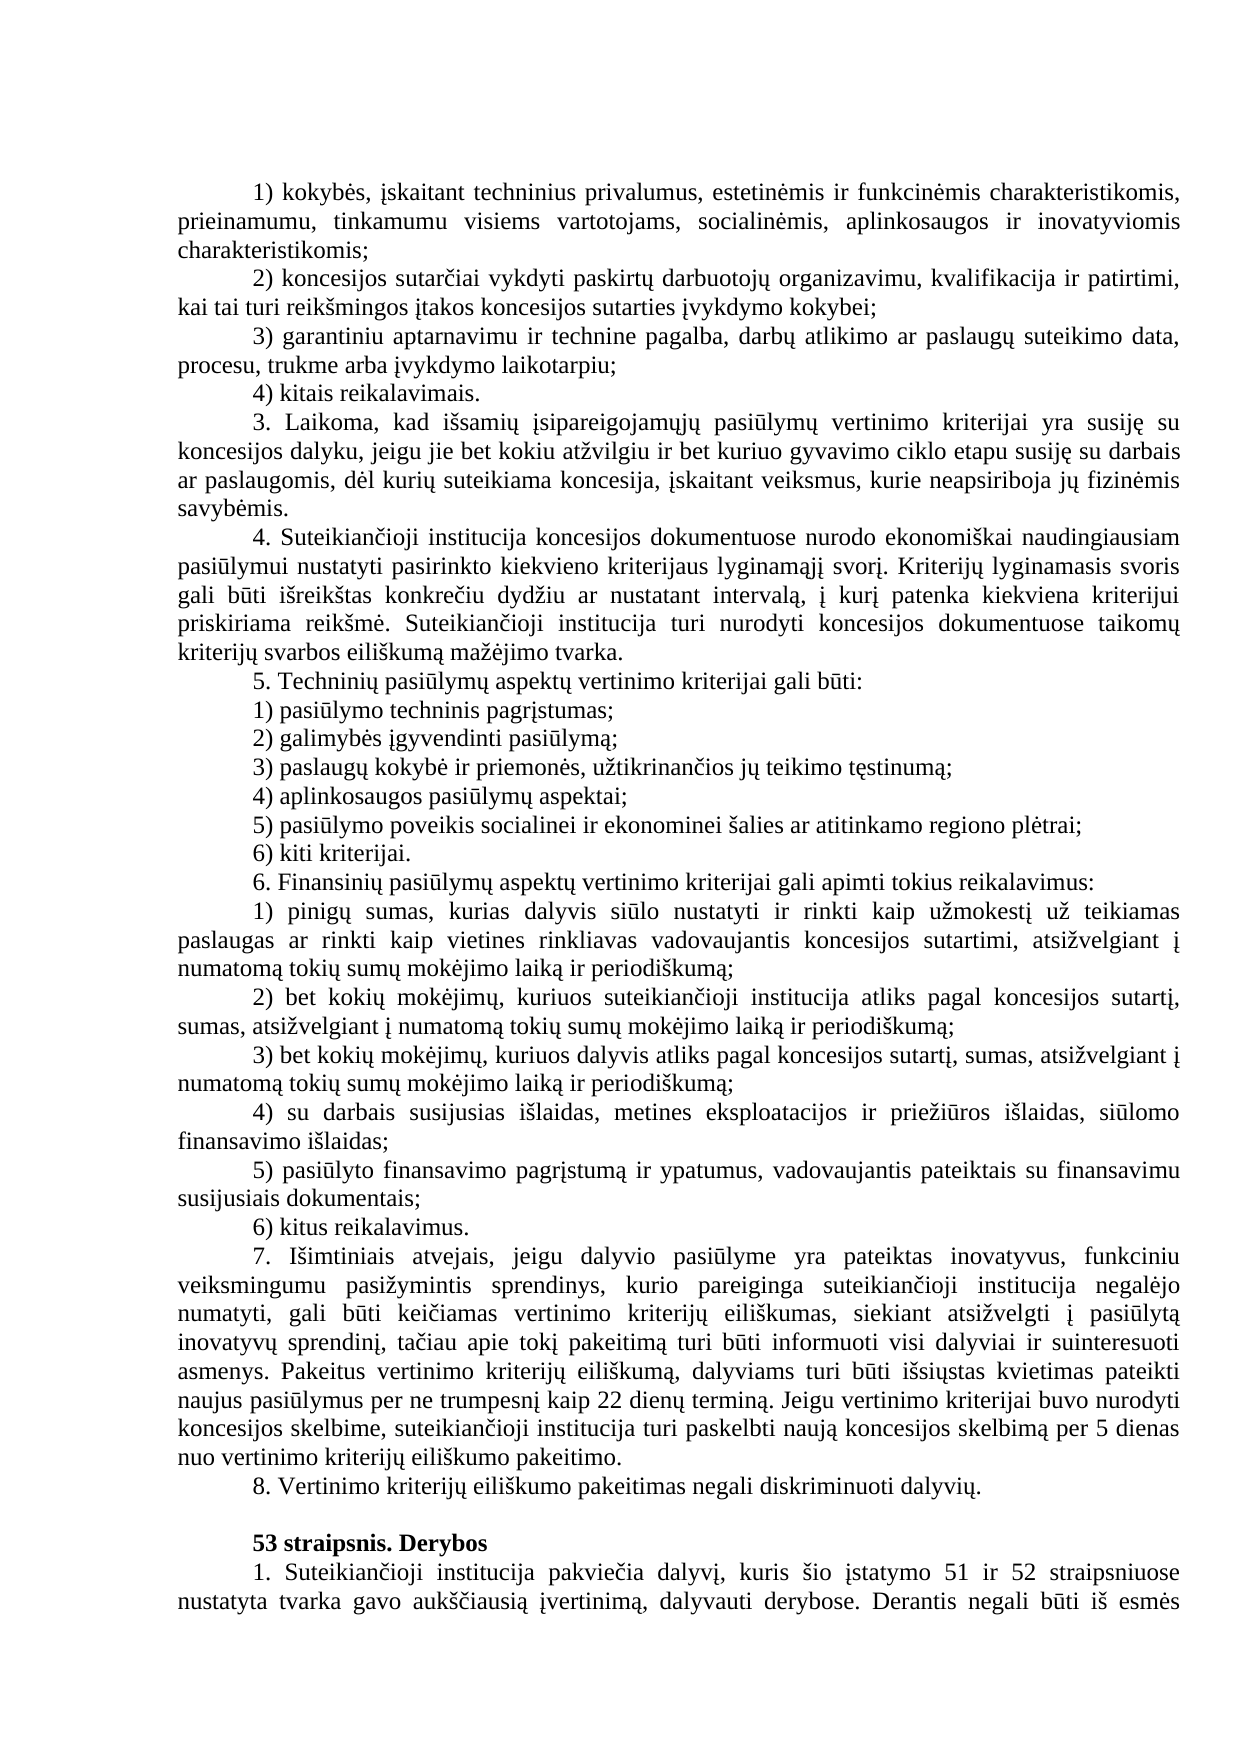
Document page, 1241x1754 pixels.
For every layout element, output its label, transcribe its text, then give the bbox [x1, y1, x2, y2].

text 5) pasiūlymo poveikis socialinei ir ekonominei šalies ar atitinkamo regiono plėtrai; [177, 810, 1181, 838]
text 4) su darbais susijusias išlaidas, metines eksploatacijos ir priežiūros išlaidas, siūlomo finansavimo išlaidas; [177, 1097, 1181, 1155]
text 5. Techninių pasiūlymų aspektų vertinimo kriterijai gali būti: [177, 666, 1181, 695]
text 3) paslaugų kokybė ir priemonės, užtikrinančios jų teikimo tęstinumą; [177, 752, 1181, 781]
text 2) koncesijos sutarčiai vykdyti paskirtų darbuotojų organizavimu, kvalifikacija ir patirtimi, kai tai turi reikšmingos įtakos koncesijos sutarties įvykdymo kokybei; [177, 263, 1181, 321]
text 1) pasiūlymo techninis pagrįstumas; [177, 695, 1181, 723]
text 4) kitais reikalavimais. [177, 378, 1181, 407]
text 7. Išimtiniais atvejais, jeigu dalyvio pasiūlyme yra pateiktas inovatyvus, funkciniu veiksmingumu pasižymintis sprendinys, kurio pareiginga suteikiančioji institucija negalėjo numatyti, gali būti keičiamas vertinimo kriterijų eiliškumas, siekiant atsižvelgti į pasiūlytą inovatyvų sprendinį, tačiau apie tokį pakeitimą turi būti informuoti visi dalyviai ir suinteresuoti asmenys. Pakeitus vertinimo kriterijų eiliškumą, dalyviams turi būti išsiųstas kvietimas pateikti naujus pasiūlymus per ne trumpesnį kaip 22 dienų terminą. Jeigu vertinimo kriterijai buvo nurodyti koncesijos skelbime, suteikiančioji institucija turi paskelbti naują koncesijos skelbimą per 5 dienas nuo vertinimo kriterijų eiliškumo pakeitimo. [177, 1241, 1181, 1471]
text 1) kokybės, įskaitant techninius privalumus, estetinėmis ir funkcinėmis charakteristikomis, prieinamumu, tinkamumu visiems vartotojams, socialinėmis, aplinkosaugos ir inovatyviomis charakteristikomis; [177, 177, 1181, 263]
text 8. Vertinimo kriterijų eiliškumo pakeitimas negali diskriminuoti dalyvių. [177, 1471, 1181, 1500]
text 6) kiti kriterijai. [177, 838, 1181, 867]
text 3) garantiniu aptarnavimu ir technine pagalba, darbų atlikimo ar paslaugų suteikimo data, procesu, trukme arba įvykdymo laikotarpiu; [177, 321, 1181, 378]
text 4. Suteikiančioji institucija koncesijos dokumentuose nurodo ekonomiškai naudingiausiam pasiūlymui nustatyti pasirinkto kiekvieno kriterijaus lyginamąjį svorį. Kriterijų lyginamasis svoris gali būti išreikštas konkrečiu dydžiu ar nustatant intervalą, į kurį patenka kiekviena kriterijui priskiriama reikšmė. Suteikiančioji institucija turi nurodyti koncesijos dokumentuose taikomų kriterijų svarbos eiliškumą mažėjimo tvarka. [177, 522, 1181, 666]
text 2) bet kokių mokėjimų, kuriuos suteikiančioji institucija atliks pagal koncesijos sutartį, sumas, atsižvelgiant į numatomą tokių sumų mokėjimo laiką ir periodiškumą; [177, 982, 1181, 1040]
text 6) kitus reikalavimus. [177, 1212, 1181, 1241]
text 6. Finansinių pasiūlymų aspektų vertinimo kriterijai gali apimti tokius reikalavimus: [177, 867, 1181, 896]
text 3. Laikoma, kad išsamių įsipareigojamųjų pasiūlymų vertinimo kriterijai yra susiję su koncesijos dalyku, jeigu jie bet kokiu atžvilgiu ir bet kuriuo gyvavimo ciklo etapu susiję su darbais ar paslaugomis, dėl kurių suteikiama koncesija, įskaitant veiksmus, kurie neapsiriboja jų fizinėmis savybėmis. [177, 407, 1181, 522]
text 1) pinigų sumas, kurias dalyvis siūlo nustatyti ir rinkti kaip užmokestį už teikiamas paslaugas ar rinkti kaip vietines rinkliavas vadovaujantis koncesijos sutartimi, atsižvelgiant į numatomą tokių sumų mokėjimo laiką ir periodiškumą; [177, 896, 1181, 982]
text 3) bet kokių mokėjimų, kuriuos dalyvis atliks pagal koncesijos sutartį, sumas, atsižvelgiant į numatomą tokių sumų mokėjimo laiką ir periodiškumą; [177, 1040, 1181, 1097]
text 5) pasiūlyto finansavimo pagrįstumą ir ypatumus, vadovaujantis pateiktais su finansavimu susijusiais dokumentais; [177, 1155, 1181, 1212]
text 4) aplinkosaugos pasiūlymų aspektai; [177, 781, 1181, 810]
text 1. Suteikiančioji institucija pakviečia dalyvį, kuris šio įstatymo 51 ir 52 straipsniuose nustatyta tvarka gavo aukščiausią įvertinimą, dalyvauti derybose. Derantis negali būti iš esmės [177, 1557, 1181, 1615]
text 53 straipsnis. Derybos [177, 1528, 1181, 1557]
text 2) galimybės įgyvendinti pasiūlymą; [177, 723, 1181, 752]
